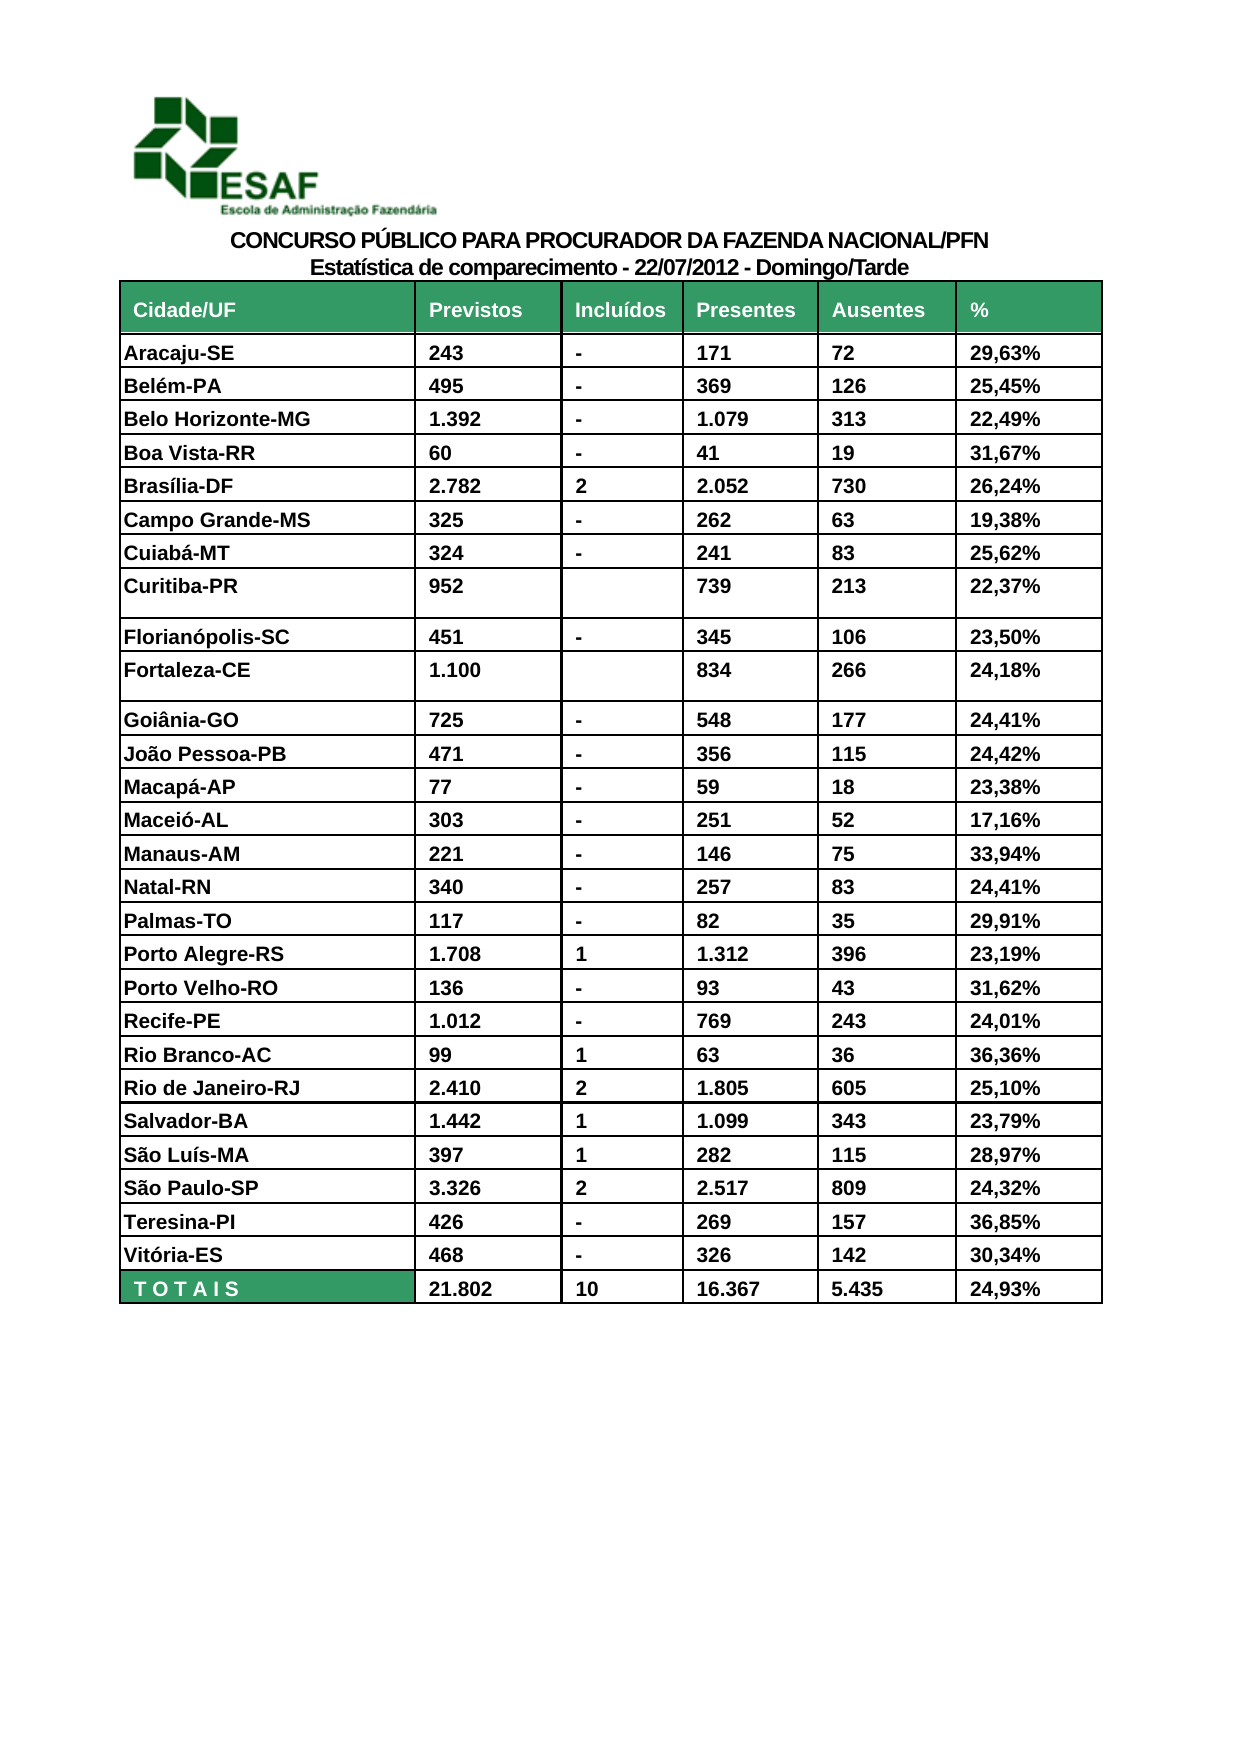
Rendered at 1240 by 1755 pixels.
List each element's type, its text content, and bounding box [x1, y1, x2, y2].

table_cell 177 [819, 702, 955, 734]
table_cell 171 [684, 335, 817, 366]
table_cell 269 [684, 1204, 817, 1235]
table_cell 35 [819, 903, 955, 934]
table_cell 17,16% [957, 803, 1101, 834]
table_cell 1 [563, 1104, 682, 1135]
table_cell [563, 652, 682, 700]
table_cell Curitiba-PR [121, 569, 414, 617]
table_cell 10 [563, 1271, 682, 1302]
table_cell - [563, 1237, 682, 1269]
table_cell - [563, 335, 682, 366]
table_cell 24,01% [957, 1003, 1101, 1034]
table_cell Cuiabá-MT [121, 535, 414, 567]
table_cell 23,79% [957, 1104, 1101, 1135]
table_cell 345 [684, 619, 817, 650]
table_cell 1.012 [416, 1003, 560, 1034]
table_cell Goiânia-GO [121, 702, 414, 734]
table_cell 59 [684, 769, 817, 801]
table_cell 834 [684, 652, 817, 700]
table_cell 83 [819, 535, 955, 567]
table_cell 396 [819, 936, 955, 968]
table_cell 495 [416, 368, 560, 399]
table_cell 325 [416, 502, 560, 533]
text Estatística de comparecimento - 22/07/2012 - Domingo/Tarde [130, 254, 1090, 280]
table_cell 257 [684, 870, 817, 901]
table_cell Manaus-AM [121, 836, 414, 867]
table_cell 1.442 [416, 1104, 560, 1135]
table_cell 730 [819, 468, 955, 500]
table_header Ausentes [819, 282, 955, 332]
table_cell 243 [819, 1003, 955, 1034]
table_header Presentes [684, 282, 817, 332]
table_cell 1 [563, 1137, 682, 1168]
table_cell - [563, 836, 682, 867]
table_cell 115 [819, 1137, 955, 1168]
table_cell 43 [819, 970, 955, 1001]
table_cell 369 [684, 368, 817, 399]
table_cell 1 [563, 1037, 682, 1068]
table_cell 41 [684, 435, 817, 466]
table_cell 24,42% [957, 736, 1101, 767]
table_cell 24,93% [957, 1271, 1101, 1302]
table_cell Fortaleza-CE [121, 652, 414, 700]
table_cell 24,32% [957, 1170, 1101, 1202]
table_cell 75 [819, 836, 955, 867]
table_cell 25,62% [957, 535, 1101, 567]
table_header Incluídos [563, 282, 682, 332]
table_cell Belo Horizonte-MG [121, 401, 414, 433]
table_cell 282 [684, 1137, 817, 1168]
table_cell São Luís-MA [121, 1137, 414, 1168]
table_cell 426 [416, 1204, 560, 1235]
table_cell 28,97% [957, 1137, 1101, 1168]
table_cell 5.435 [819, 1271, 955, 1302]
table_cell - [563, 1204, 682, 1235]
table_cell - [563, 870, 682, 901]
table_header % [957, 282, 1101, 332]
table_cell 22,37% [957, 569, 1101, 617]
table_cell - [563, 502, 682, 533]
table_cell 23,50% [957, 619, 1101, 650]
table_cell 21.802 [416, 1271, 560, 1302]
table_cell 324 [416, 535, 560, 567]
text CONCURSO PÚBLICO PARA PROCURADOR DA FAZENDA NACIONAL/PFN [130, 227, 1090, 254]
table_cell 397 [416, 1137, 560, 1168]
table_cell - [563, 803, 682, 834]
table_cell Aracaju-SE [121, 335, 414, 366]
table_cell Boa Vista-RR [121, 435, 414, 466]
table_cell Porto Alegre-RS [121, 936, 414, 968]
table_cell 313 [819, 401, 955, 433]
table_cell 1.099 [684, 1104, 817, 1135]
table_cell 36 [819, 1037, 955, 1068]
table_cell 82 [684, 903, 817, 934]
table_cell - [563, 736, 682, 767]
table_cell 25,10% [957, 1070, 1101, 1101]
table_cell 605 [819, 1070, 955, 1101]
table_cell 24,41% [957, 702, 1101, 734]
table_cell 1.312 [684, 936, 817, 968]
table_cell 117 [416, 903, 560, 934]
table_cell Brasília-DF [121, 468, 414, 500]
table_cell Teresina-PI [121, 1204, 414, 1235]
table_cell 83 [819, 870, 955, 901]
table_cell 1.392 [416, 401, 560, 433]
table_cell 251 [684, 803, 817, 834]
table_cell 343 [819, 1104, 955, 1135]
table_cell Vitória-ES [121, 1237, 414, 1269]
table_cell 29,63% [957, 335, 1101, 366]
table_cell 725 [416, 702, 560, 734]
table_cell 25,45% [957, 368, 1101, 399]
table_cell Macapá-AP [121, 769, 414, 801]
table_cell - [563, 368, 682, 399]
table_cell Rio de Janeiro-RJ [121, 1070, 414, 1101]
table_cell 1.708 [416, 936, 560, 968]
table_cell 19 [819, 435, 955, 466]
table_cell 2 [563, 1170, 682, 1202]
table_cell 548 [684, 702, 817, 734]
table_cell 2.782 [416, 468, 560, 500]
table_cell 23,19% [957, 936, 1101, 968]
table_cell 72 [819, 335, 955, 366]
table_cell 1 [563, 936, 682, 968]
table_cell João Pessoa-PB [121, 736, 414, 767]
table_header Previstos [416, 282, 560, 332]
table_cell 99 [416, 1037, 560, 1068]
table_cell 26,24% [957, 468, 1101, 500]
table_cell 63 [819, 502, 955, 533]
table_cell 3.326 [416, 1170, 560, 1202]
table_cell 33,94% [957, 836, 1101, 867]
table_cell 266 [819, 652, 955, 700]
table_cell - [563, 769, 682, 801]
table_cell 146 [684, 836, 817, 867]
table_header Cidade/UF [121, 282, 414, 332]
table_cell Natal-RN [121, 870, 414, 901]
table_cell 18 [819, 769, 955, 801]
table_cell 31,67% [957, 435, 1101, 466]
table_cell - [563, 619, 682, 650]
table_cell 136 [416, 970, 560, 1001]
table_cell 157 [819, 1204, 955, 1235]
table_cell 340 [416, 870, 560, 901]
table_cell 24,41% [957, 870, 1101, 901]
table_cell - [563, 535, 682, 567]
table_cell Belém-PA [121, 368, 414, 399]
table_cell 36,85% [957, 1204, 1101, 1235]
table_cell 739 [684, 569, 817, 617]
table_cell 326 [684, 1237, 817, 1269]
table_cell - [563, 970, 682, 1001]
table_cell 24,18% [957, 652, 1101, 700]
table_cell 952 [416, 569, 560, 617]
table_cell 221 [416, 836, 560, 867]
table_cell 2.410 [416, 1070, 560, 1101]
table_cell 23,38% [957, 769, 1101, 801]
table_cell 1.079 [684, 401, 817, 433]
table_cell - [563, 702, 682, 734]
table_cell 36,36% [957, 1037, 1101, 1068]
table_cell 63 [684, 1037, 817, 1068]
table_cell Rio Branco-AC [121, 1037, 414, 1068]
table_cell 106 [819, 619, 955, 650]
table_cell 2.517 [684, 1170, 817, 1202]
table_cell São Paulo-SP [121, 1170, 414, 1202]
table_cell 115 [819, 736, 955, 767]
table_cell 2 [563, 1070, 682, 1101]
table_cell 451 [416, 619, 560, 650]
table_cell 126 [819, 368, 955, 399]
table_cell - [563, 903, 682, 934]
table_cell 52 [819, 803, 955, 834]
table_cell 241 [684, 535, 817, 567]
table_cell 16.367 [684, 1271, 817, 1302]
table_cell - [563, 401, 682, 433]
table_cell 213 [819, 569, 955, 617]
table_cell 142 [819, 1237, 955, 1269]
table_cell T O T A I S [121, 1271, 414, 1302]
table_cell 19,38% [957, 502, 1101, 533]
table_cell 60 [416, 435, 560, 466]
table_cell Palmas-TO [121, 903, 414, 934]
table_cell 1.805 [684, 1070, 817, 1101]
table_cell 2.052 [684, 468, 817, 500]
table_cell Salvador-BA [121, 1104, 414, 1135]
table_cell 77 [416, 769, 560, 801]
table_cell 468 [416, 1237, 560, 1269]
table_cell 303 [416, 803, 560, 834]
table_cell Florianópolis-SC [121, 619, 414, 650]
table_cell 93 [684, 970, 817, 1001]
table_cell - [563, 435, 682, 466]
table_cell 356 [684, 736, 817, 767]
table_cell 471 [416, 736, 560, 767]
table_cell Recife-PE [121, 1003, 414, 1034]
table_cell 22,49% [957, 401, 1101, 433]
table_cell 1.100 [416, 652, 560, 700]
table_cell Maceió-AL [121, 803, 414, 834]
table_cell 30,34% [957, 1237, 1101, 1269]
table_cell [563, 569, 682, 617]
table_cell Porto Velho-RO [121, 970, 414, 1001]
table_cell 262 [684, 502, 817, 533]
table_cell 29,91% [957, 903, 1101, 934]
table_cell 243 [416, 335, 560, 366]
table_cell 769 [684, 1003, 817, 1034]
table_cell 809 [819, 1170, 955, 1202]
table_cell 2 [563, 468, 682, 500]
table_cell Campo Grande-MS [121, 502, 414, 533]
table_cell - [563, 1003, 682, 1034]
table_cell 31,62% [957, 970, 1101, 1001]
